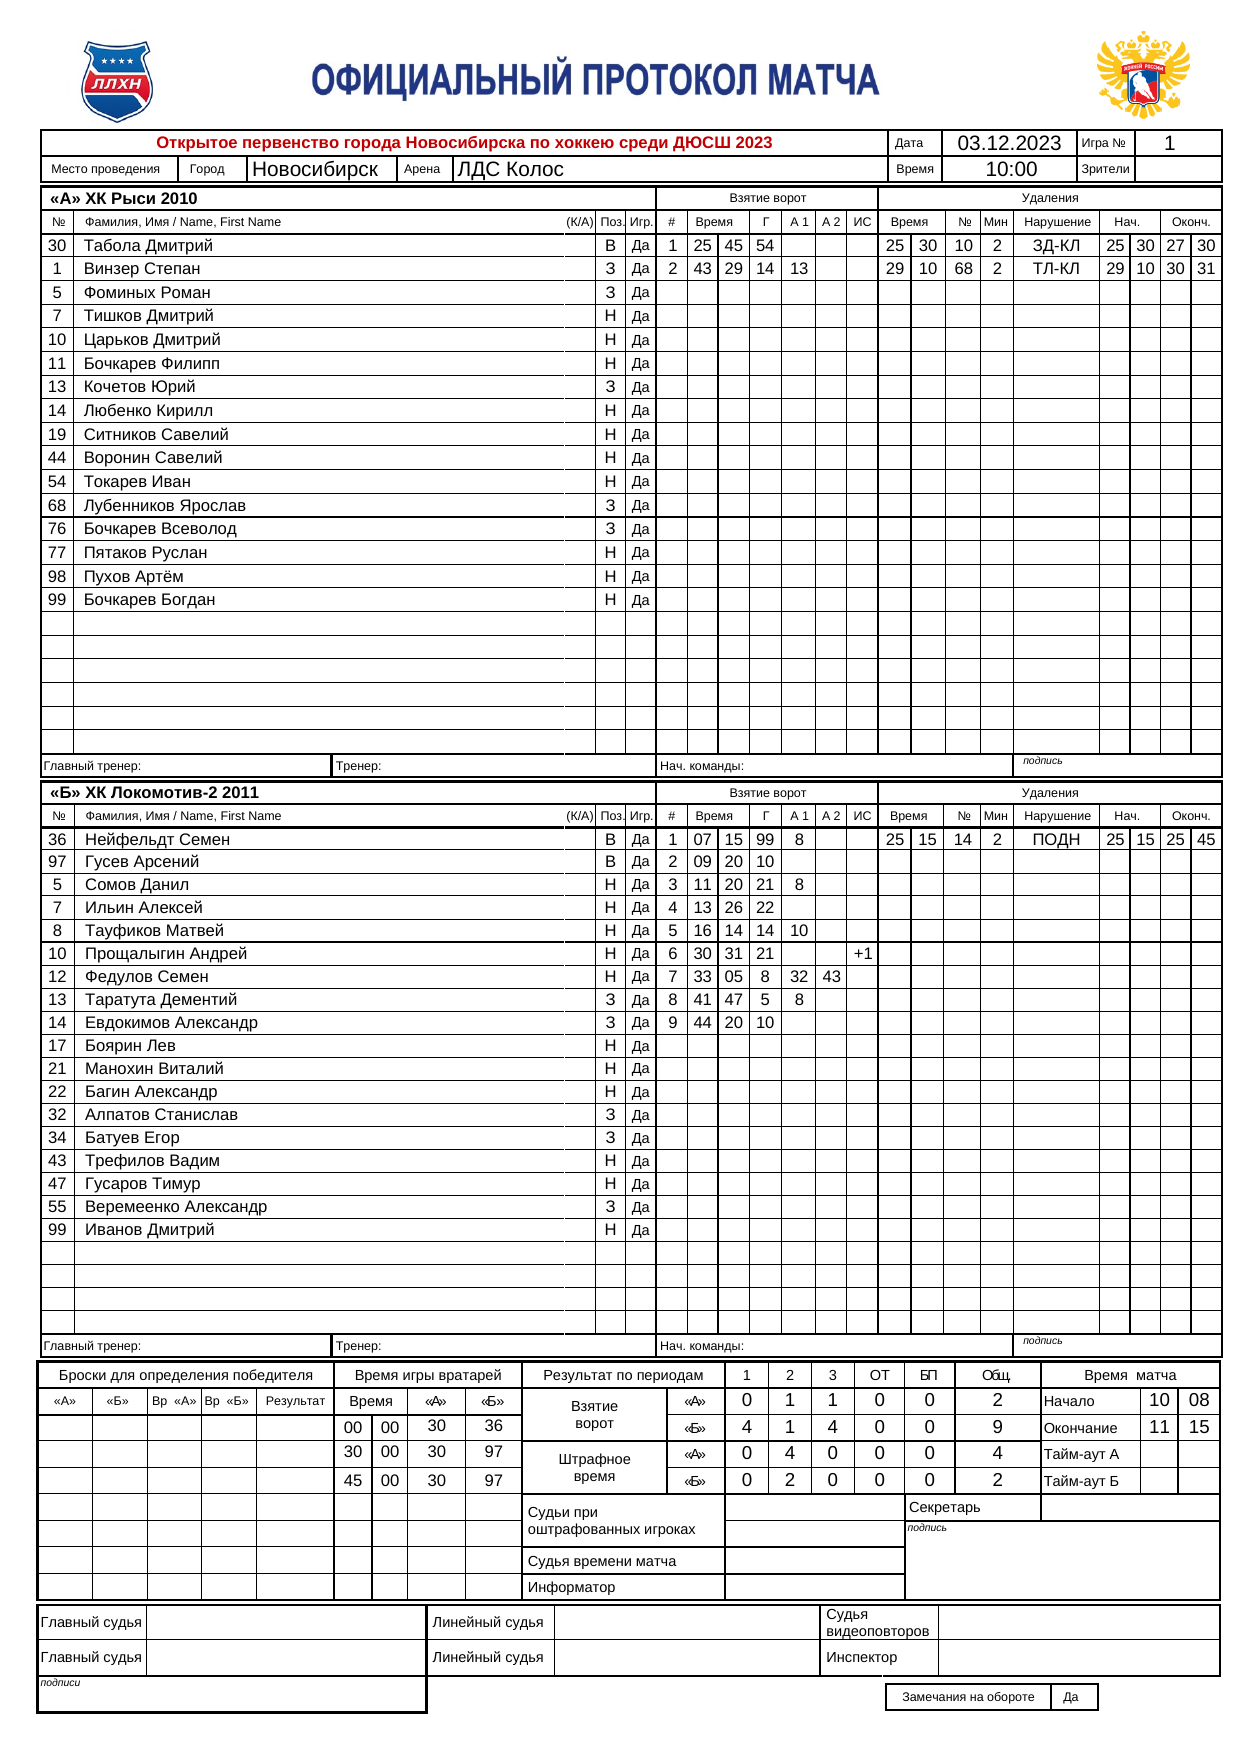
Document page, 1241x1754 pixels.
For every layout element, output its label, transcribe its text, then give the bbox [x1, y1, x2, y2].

table_cell [1161, 730, 1190, 753]
table_cell [1100, 518, 1129, 540]
table_cell Н [596, 896, 625, 918]
table_cell Главный судья [39, 1640, 146, 1675]
table_cell [42, 1242, 74, 1264]
table_cell [1161, 1242, 1190, 1264]
table_cell № [42, 805, 74, 826]
table_cell [1100, 494, 1129, 516]
table_cell [657, 1035, 687, 1057]
table_cell [565, 1127, 595, 1149]
table_cell [1100, 707, 1129, 729]
table_cell [912, 1311, 943, 1333]
table_cell [202, 1468, 256, 1493]
table_cell [688, 470, 717, 493]
table_cell [719, 1219, 749, 1241]
table_cell [688, 707, 717, 729]
table_cell [847, 446, 877, 469]
table_cell [1100, 1288, 1129, 1310]
table_cell [626, 707, 655, 729]
table_cell Да [626, 1219, 655, 1241]
table_cell 20 [719, 874, 749, 895]
table_cell [879, 494, 910, 516]
table_cell Главный тренер: [42, 1335, 330, 1356]
table_cell № [944, 805, 980, 826]
table_cell 36 [42, 829, 74, 849]
table_cell [1161, 1173, 1190, 1195]
table_cell [816, 1288, 846, 1310]
table_cell Да [626, 1173, 655, 1195]
table_cell [847, 328, 877, 351]
table_cell «Б» [93, 1389, 147, 1413]
table_cell [946, 446, 980, 469]
table_cell [428, 1677, 882, 1711]
table_cell [912, 1104, 943, 1126]
table_cell [816, 1081, 846, 1103]
table_cell [1014, 1127, 1099, 1149]
table_cell [93, 1521, 147, 1546]
table_cell [688, 446, 717, 469]
table_cell [1192, 281, 1221, 303]
table_cell Мин [981, 805, 1013, 826]
table_cell [719, 470, 749, 493]
table_cell Да [626, 989, 655, 1011]
table_cell [1014, 1288, 1099, 1310]
table_cell [879, 1104, 910, 1126]
table_cell [1131, 1127, 1160, 1149]
table_cell [1014, 281, 1099, 303]
table_cell [1131, 659, 1160, 682]
table_cell Да [626, 966, 655, 987]
table_cell [847, 829, 877, 849]
table_cell [981, 1012, 1013, 1033]
table_cell З [596, 376, 625, 398]
table_cell [847, 730, 877, 753]
table_cell [912, 1288, 943, 1310]
table_cell [1100, 1219, 1129, 1241]
table_cell [946, 565, 980, 587]
table_cell [847, 683, 877, 706]
table_cell Тренер: [333, 1335, 655, 1356]
table_cell [657, 1150, 687, 1172]
table_cell 10 [1131, 257, 1160, 280]
table_cell [847, 874, 877, 895]
table_cell [657, 305, 687, 327]
table_cell [1192, 1242, 1221, 1264]
table_cell [657, 470, 687, 493]
table_cell [565, 470, 595, 493]
table_cell 0 [812, 1442, 854, 1467]
table_cell [596, 683, 625, 706]
table_cell [1192, 423, 1221, 445]
table_cell Взятие ворот [523, 1389, 666, 1440]
table_cell Да [626, 565, 655, 587]
table_cell [912, 850, 943, 872]
table_cell Тайм-аут Б [1042, 1468, 1140, 1493]
table_cell [74, 707, 564, 729]
table_header 2 [769, 1363, 811, 1387]
table_cell [944, 896, 980, 918]
table_cell [1100, 850, 1129, 872]
table_cell 99 [42, 1219, 74, 1241]
table_cell [719, 730, 749, 753]
table_cell [944, 1173, 980, 1195]
table_cell [912, 518, 945, 540]
table_cell [750, 565, 781, 587]
table_cell [1014, 518, 1099, 540]
table_cell [1131, 423, 1160, 445]
table_cell [688, 683, 717, 706]
table_cell Да [626, 874, 655, 895]
table_cell 25 [879, 829, 910, 849]
table_cell Н [596, 423, 625, 445]
table_cell Место проведения [42, 157, 177, 181]
table_cell Да [626, 896, 655, 918]
table_cell [816, 1104, 846, 1126]
table_cell [93, 1494, 147, 1520]
table_cell [1131, 1081, 1160, 1103]
table_cell 0 [905, 1468, 954, 1493]
table_cell 10 [1141, 1389, 1177, 1413]
table_cell Иванов Дмитрий [75, 1219, 564, 1241]
table_cell [750, 376, 781, 398]
table_cell [726, 1575, 904, 1599]
table_cell 31 [719, 943, 749, 964]
table_cell 45 [719, 235, 749, 256]
table_cell [944, 1035, 980, 1057]
table_cell [981, 588, 1013, 611]
table_cell ИС [847, 805, 877, 826]
table_cell [847, 1127, 877, 1149]
table_cell [1131, 683, 1160, 706]
table_cell Н [596, 1173, 625, 1195]
table_cell [847, 1012, 877, 1033]
table_cell [74, 636, 564, 658]
table_cell [782, 518, 815, 540]
table_cell [688, 565, 717, 587]
table_cell [1014, 636, 1099, 658]
table_cell [1131, 1012, 1160, 1033]
table_cell [565, 659, 595, 682]
table_cell [657, 1219, 687, 1241]
table_cell «Б» [668, 1468, 724, 1493]
table_cell [782, 1012, 815, 1033]
table_cell [1042, 1495, 1219, 1520]
table_cell 0 [855, 1389, 904, 1413]
table_cell [1014, 1242, 1099, 1264]
table_cell [1161, 966, 1190, 987]
table_cell 2 [981, 257, 1013, 280]
table_cell [981, 636, 1013, 658]
table_cell [1192, 399, 1221, 422]
table_cell [688, 588, 717, 611]
table_cell [1192, 305, 1221, 327]
table_cell [657, 494, 687, 516]
table_cell Г [750, 805, 781, 826]
table_cell [1100, 1127, 1129, 1149]
table_cell [1131, 446, 1160, 469]
table_header 1 [1136, 131, 1221, 155]
table_cell Да [626, 235, 655, 256]
table_cell [202, 1416, 256, 1440]
table_cell Окончание [1042, 1415, 1140, 1440]
table_cell 20 [719, 850, 749, 872]
table_cell [1100, 1012, 1129, 1033]
table_cell [93, 1547, 147, 1573]
table_cell [981, 281, 1013, 303]
table_cell [782, 305, 815, 327]
table_cell [1192, 659, 1221, 682]
table_cell [565, 399, 595, 422]
table_cell Линейный судья [428, 1640, 554, 1675]
table_cell [565, 328, 595, 351]
table_cell Тайм-аут А [1042, 1441, 1140, 1467]
table_cell [565, 352, 595, 374]
table_cell [1192, 1081, 1221, 1103]
table_cell [1131, 518, 1160, 540]
table_cell 9 [657, 1012, 687, 1033]
table_cell [782, 1127, 815, 1149]
table_cell [816, 494, 846, 516]
table_cell [782, 850, 815, 872]
table_cell 15 [1179, 1415, 1219, 1440]
table_cell 29 [719, 257, 749, 280]
table_cell [1192, 352, 1221, 374]
table_cell 44 [42, 446, 73, 469]
table_cell 36 [466, 1416, 521, 1440]
table_cell [981, 1173, 1013, 1195]
table_cell [981, 1104, 1013, 1126]
table_cell [912, 1265, 943, 1287]
table_cell 10 [912, 257, 945, 280]
table_cell ЗД-КЛ [1014, 235, 1099, 256]
table_cell Да [626, 376, 655, 398]
table_cell 11 [1141, 1415, 1177, 1440]
table_cell [688, 1288, 717, 1310]
table_cell [555, 1640, 819, 1675]
table_cell [688, 1311, 717, 1333]
table_cell [879, 305, 910, 327]
table_cell ТЛ-КЛ [1014, 257, 1099, 280]
table_cell [879, 399, 910, 422]
table_cell [596, 636, 625, 658]
table_cell [565, 423, 595, 445]
table_cell [847, 257, 877, 280]
table_cell [847, 1288, 877, 1310]
table_cell [657, 1104, 687, 1126]
table_cell 22 [750, 896, 781, 918]
table_cell [257, 1441, 333, 1467]
table_cell [782, 494, 815, 516]
table_cell [944, 850, 980, 872]
table_cell [944, 943, 980, 964]
table_cell [750, 305, 781, 327]
table_cell [39, 1574, 92, 1599]
table_cell [466, 1574, 521, 1599]
table_cell [373, 1574, 407, 1599]
table_cell 7 [657, 966, 687, 987]
table_cell [688, 494, 717, 516]
table_cell [1161, 423, 1190, 445]
table_cell [782, 1288, 815, 1310]
table_cell [782, 1150, 815, 1172]
table_cell [335, 1574, 371, 1599]
table_cell Оконч. [1161, 211, 1221, 233]
table_cell [939, 1640, 1219, 1675]
table_cell З [596, 1104, 625, 1126]
table_cell [981, 423, 1013, 445]
table_cell [879, 1058, 910, 1079]
table_cell [879, 683, 910, 706]
table_cell [879, 1127, 910, 1149]
table_cell Сомов Данил [75, 874, 564, 895]
table_cell Н [596, 1058, 625, 1079]
table_cell Новосибирск [248, 157, 396, 181]
table_cell [816, 281, 846, 303]
table_cell [816, 1035, 846, 1057]
table_cell [981, 494, 1013, 516]
table_cell [466, 1547, 521, 1573]
table_cell Время [889, 157, 941, 181]
table_cell Да [626, 446, 655, 469]
table_cell [657, 1127, 687, 1149]
table_cell [657, 659, 687, 682]
table_cell 14 [42, 399, 73, 422]
table_cell Поз. [596, 805, 625, 826]
table_cell 7 [42, 896, 74, 918]
table_cell [1161, 1219, 1190, 1241]
table_cell [782, 541, 815, 564]
table_cell Фамилия, Имя / Name, First Name [74, 211, 565, 233]
table_cell [1161, 874, 1190, 895]
table_cell [912, 281, 945, 303]
table_cell [879, 470, 910, 493]
table_cell Фамилия, Имя / Name, First Name [75, 805, 565, 826]
table_cell [946, 636, 980, 658]
table_cell [1192, 1288, 1221, 1310]
table_cell Н [596, 588, 625, 611]
table_cell [1014, 1058, 1099, 1079]
table_cell [816, 874, 846, 895]
table_cell [1161, 281, 1190, 303]
table_cell Да [626, 1104, 655, 1126]
table_cell [847, 518, 877, 540]
table_cell Да [626, 1150, 655, 1172]
table_cell [42, 636, 73, 658]
table_cell 21 [750, 874, 781, 895]
table_cell [1131, 1288, 1160, 1310]
table_cell [912, 1173, 943, 1195]
table_cell 26 [719, 896, 749, 918]
table_cell [257, 1547, 333, 1573]
table_cell [1192, 1058, 1221, 1079]
table_cell 4 [726, 1415, 768, 1440]
table_cell «Б» [668, 1415, 724, 1440]
table_cell Лубенников Ярослав [74, 494, 564, 516]
table_cell [148, 1416, 201, 1440]
table_cell 32 [782, 966, 815, 987]
table_cell [879, 896, 910, 918]
table_cell [847, 1219, 877, 1241]
table_cell 0 [905, 1442, 954, 1467]
table_cell [782, 588, 815, 611]
table_cell [1131, 1150, 1160, 1172]
table_cell [657, 352, 687, 374]
table_cell «А» [39, 1389, 92, 1413]
table_cell В [596, 235, 625, 256]
table_cell [1161, 565, 1190, 587]
table_cell [565, 1081, 595, 1103]
table_cell [1100, 1035, 1129, 1057]
table_cell Тишков Дмитрий [74, 305, 564, 327]
table_cell [719, 1127, 749, 1149]
table_header Взятие ворот [657, 188, 877, 209]
table_cell 30 [1161, 257, 1190, 280]
table_cell Линейный судья [428, 1606, 554, 1639]
table_cell 0 [812, 1468, 854, 1493]
table_cell [847, 352, 877, 374]
table_cell (К/А) [565, 805, 595, 826]
table_cell [74, 730, 564, 753]
table_cell Алпатов Станислав [75, 1104, 564, 1126]
table_cell [847, 850, 877, 872]
table_cell Мин [981, 211, 1013, 233]
table_cell [1161, 612, 1190, 634]
table_cell [981, 1196, 1013, 1218]
table_cell [1100, 1150, 1129, 1172]
table_cell [981, 328, 1013, 351]
table_cell [750, 588, 781, 611]
table_cell Бочкарев Всеволод [74, 518, 564, 540]
table_cell [1100, 1104, 1129, 1126]
table_cell ИС [847, 211, 877, 233]
table_cell [981, 612, 1013, 634]
table_cell [946, 376, 980, 398]
table_cell 13 [688, 896, 717, 918]
table_cell [565, 1173, 595, 1195]
table_cell [981, 399, 1013, 422]
table_cell [1131, 352, 1160, 374]
table_cell [373, 1521, 407, 1546]
table_cell [879, 1150, 910, 1172]
table_cell [816, 730, 846, 753]
table_cell [1014, 328, 1099, 351]
table_cell № [946, 211, 980, 233]
table_cell [1014, 707, 1099, 729]
table_cell [750, 612, 781, 634]
table_cell 6 [657, 943, 687, 964]
table_cell [565, 1265, 595, 1287]
table_cell [688, 352, 717, 374]
table_cell [596, 1242, 625, 1264]
table_cell 7 [42, 305, 73, 327]
table_cell [912, 1150, 943, 1172]
table_cell 2 [657, 850, 687, 872]
table_cell [847, 1058, 877, 1079]
table_cell [750, 1288, 781, 1310]
table_cell Нарушение [1014, 805, 1099, 826]
table_cell [1131, 1173, 1160, 1195]
table_cell [847, 470, 877, 493]
table_cell [944, 1150, 980, 1172]
table_cell [816, 829, 846, 849]
table_cell [782, 1081, 815, 1103]
table_cell [657, 1311, 687, 1333]
table_cell [657, 612, 687, 634]
table_cell Н [596, 305, 625, 327]
table_cell [565, 1242, 595, 1264]
table_cell Н [596, 565, 625, 587]
table_cell [879, 352, 910, 374]
table_cell [626, 1288, 655, 1310]
table_cell [565, 305, 595, 327]
table_cell [946, 305, 980, 327]
table_cell 00 [373, 1441, 407, 1467]
table_cell 2 [981, 235, 1013, 256]
table_cell [408, 1574, 465, 1599]
table_cell [1100, 399, 1129, 422]
table_cell [719, 518, 749, 540]
table_cell [1014, 896, 1099, 918]
table_cell [1131, 541, 1160, 564]
table_cell [1192, 966, 1221, 987]
table_cell [1100, 636, 1129, 658]
table_cell Да [626, 328, 655, 351]
table_cell [912, 1219, 943, 1241]
table_cell [1100, 1058, 1129, 1079]
table_cell [657, 565, 687, 587]
table_cell [750, 636, 781, 658]
table_cell [1131, 281, 1160, 303]
table_cell [719, 1058, 749, 1079]
table_cell Бочкарев Филипп [74, 352, 564, 374]
table_cell [726, 1521, 904, 1546]
table_cell Н [596, 1081, 625, 1103]
table_cell Да [626, 470, 655, 493]
table_cell З [596, 1012, 625, 1033]
table_cell [1014, 850, 1099, 872]
table_cell [816, 235, 846, 256]
table_cell [565, 989, 595, 1011]
table_cell 47 [42, 1173, 74, 1195]
table_cell [946, 352, 980, 374]
table_cell З [596, 1127, 625, 1149]
table_cell [1014, 612, 1099, 634]
table_cell [981, 1150, 1013, 1172]
table_cell [1192, 707, 1221, 729]
table_cell [42, 707, 73, 729]
table_cell [879, 541, 910, 564]
table_cell 31 [1192, 257, 1221, 280]
table_cell [719, 305, 749, 327]
table_cell [1161, 1081, 1190, 1103]
table_cell [782, 1196, 815, 1218]
table_cell 77 [42, 541, 73, 564]
table_cell [1161, 989, 1190, 1011]
table_cell Да [626, 1196, 655, 1218]
table_cell [946, 470, 980, 493]
table_cell [782, 659, 815, 682]
table_cell Нач. [1100, 211, 1160, 233]
table_cell [782, 235, 815, 256]
table_cell [1014, 730, 1099, 753]
table_cell [782, 612, 815, 634]
table_cell [912, 541, 945, 564]
table_cell Поз. [596, 211, 625, 233]
table_cell [981, 1242, 1013, 1264]
table_cell [1100, 470, 1129, 493]
table_cell Токарев Иван [74, 470, 564, 493]
table_cell Фоминых Роман [74, 281, 564, 303]
table_cell [688, 1173, 717, 1195]
table_cell [719, 1265, 749, 1287]
table_cell [782, 399, 815, 422]
table_cell [565, 707, 595, 729]
table_cell ПОДН [1014, 829, 1099, 849]
table_cell 21 [750, 943, 781, 964]
table_cell [565, 1150, 595, 1172]
table_cell [946, 399, 980, 422]
table_cell Н [596, 541, 625, 564]
table_cell [719, 683, 749, 706]
table_cell [688, 659, 717, 682]
table_cell [719, 659, 749, 682]
table_cell [1161, 399, 1190, 422]
table_cell [1100, 683, 1129, 706]
table_cell 0 [855, 1442, 904, 1467]
table_cell Да [626, 920, 655, 941]
table_cell [1100, 1196, 1129, 1218]
table_cell [912, 1242, 943, 1264]
table_cell [847, 305, 877, 327]
table_header Броски для определения победителя [39, 1363, 333, 1387]
table_cell [816, 1242, 846, 1264]
table_cell [1014, 1311, 1099, 1333]
table_cell Н [596, 470, 625, 493]
table_cell [981, 1035, 1013, 1057]
table_cell [202, 1441, 256, 1467]
table_cell [912, 1058, 943, 1079]
table_cell [1192, 636, 1221, 658]
table_cell [565, 1058, 595, 1079]
table_cell «А» [408, 1389, 465, 1413]
table_cell [657, 328, 687, 351]
table_cell [981, 565, 1013, 587]
table_cell [981, 943, 1013, 964]
table_cell [1192, 1104, 1221, 1126]
table_cell [719, 612, 749, 634]
table_cell [565, 730, 595, 753]
table_cell [1161, 1127, 1190, 1149]
table_cell [1131, 588, 1160, 611]
table_cell [944, 1196, 980, 1218]
table_cell [688, 281, 717, 303]
table_cell [565, 541, 595, 564]
table_cell [1161, 850, 1190, 872]
table_cell [719, 588, 749, 611]
table_cell Да [626, 1127, 655, 1149]
table_cell [1100, 730, 1129, 753]
table_cell [596, 612, 625, 634]
table_cell [565, 1104, 595, 1126]
table_cell [879, 1311, 910, 1333]
table_cell [1014, 588, 1099, 611]
table_cell [816, 1196, 846, 1218]
table_cell 0 [905, 1389, 954, 1413]
table_cell [688, 328, 717, 351]
table_cell [1131, 1242, 1160, 1264]
table_cell [981, 989, 1013, 1011]
table_cell [202, 1494, 256, 1520]
table_cell 30 [408, 1416, 465, 1440]
table_cell [816, 257, 846, 280]
table_cell Ситников Савелий [74, 423, 564, 445]
table_cell [816, 1150, 846, 1172]
table_cell [1161, 1196, 1190, 1218]
table_cell [782, 328, 815, 351]
table_cell [883, 1677, 1220, 1681]
table_cell [688, 1127, 717, 1149]
table_cell 13 [42, 376, 73, 398]
table_cell 05 [719, 966, 749, 987]
table_cell Штрафное время [523, 1442, 666, 1493]
table_cell Главный судья [39, 1606, 146, 1639]
table_cell [816, 683, 846, 706]
table_cell Трефилов Вадим [75, 1150, 564, 1172]
table_cell [879, 1012, 910, 1033]
table_cell 19 [42, 423, 73, 445]
table_cell [946, 588, 980, 611]
table_cell [816, 1265, 846, 1287]
table_cell [657, 399, 687, 422]
table_cell [688, 1242, 717, 1264]
table_cell 4 [956, 1442, 1040, 1467]
table_cell 43 [816, 966, 846, 987]
table_cell [816, 659, 846, 682]
table_cell [782, 636, 815, 658]
table_cell [912, 896, 943, 918]
table_cell Н [596, 399, 625, 422]
table_header Игра № [1078, 131, 1134, 155]
table_cell [879, 920, 910, 941]
table_cell [1100, 966, 1129, 987]
table_cell [719, 707, 749, 729]
table_cell подпись [1014, 755, 1221, 776]
table_cell [1014, 399, 1099, 422]
table_cell [596, 707, 625, 729]
table_cell Кочетов Юрий [74, 376, 564, 398]
table_cell [782, 376, 815, 398]
table_cell [879, 1219, 910, 1241]
table_cell [565, 1219, 595, 1241]
table_cell [1014, 920, 1099, 941]
table_cell [1100, 896, 1129, 918]
table_cell [1192, 494, 1221, 516]
table_header 3 [812, 1363, 854, 1387]
table_cell [1131, 399, 1160, 422]
table_cell [912, 612, 945, 634]
table_cell [879, 1173, 910, 1195]
table_cell 30 [912, 235, 945, 256]
table_cell [626, 612, 655, 634]
table_cell [408, 1521, 465, 1546]
table_cell [1161, 446, 1190, 469]
table_cell [565, 896, 595, 918]
table_cell [879, 707, 910, 729]
table_header 1 [726, 1363, 768, 1387]
table_cell [1014, 989, 1099, 1011]
table_cell Бочкарев Богдан [74, 588, 564, 611]
table_cell [1100, 588, 1129, 611]
table_cell [1131, 636, 1160, 658]
table_cell [782, 423, 815, 445]
table_cell [879, 874, 910, 895]
table_cell [1131, 328, 1160, 351]
table_cell [42, 1311, 74, 1333]
table_header «Б» ХК Локомотив-2 2011 [42, 783, 655, 803]
table_cell [1192, 1127, 1221, 1149]
table_cell [719, 636, 749, 658]
table_cell [39, 1521, 92, 1546]
table_cell [373, 1494, 407, 1520]
table_cell [565, 850, 595, 872]
table_cell [202, 1547, 256, 1573]
table_cell Да [626, 305, 655, 327]
table_cell [1192, 896, 1221, 918]
table_cell Гусев Арсений [75, 850, 564, 872]
table_cell Информатор [523, 1575, 724, 1599]
table_cell [782, 446, 815, 469]
table_cell 29 [1100, 257, 1129, 280]
table_cell [750, 1104, 781, 1126]
table_cell [1014, 683, 1099, 706]
table_cell 68 [946, 257, 980, 280]
table_cell [93, 1441, 147, 1467]
table_cell 5 [657, 920, 687, 941]
table_cell [981, 707, 1013, 729]
table_cell [847, 1081, 877, 1103]
table_cell [408, 1547, 465, 1573]
table_cell 43 [688, 257, 717, 280]
table_cell В [596, 829, 625, 849]
table_cell 45 [1192, 829, 1221, 849]
table_cell [981, 920, 1013, 941]
table_cell 8 [782, 829, 815, 849]
table_cell [1192, 518, 1221, 540]
table_cell [816, 565, 846, 587]
table_cell [688, 518, 717, 540]
table_cell Н [596, 446, 625, 469]
table_cell [1100, 1311, 1129, 1333]
table_cell [1161, 1288, 1190, 1310]
table_cell 27 [1161, 235, 1190, 256]
table_cell 68 [42, 494, 73, 516]
table_cell № [42, 211, 73, 233]
table_cell [565, 966, 595, 987]
table_cell [596, 1311, 625, 1333]
table_cell [782, 1058, 815, 1079]
table_cell Гусаров Тимур [75, 1173, 564, 1195]
table_cell [912, 730, 945, 753]
table_cell [1161, 920, 1190, 941]
table_cell [1179, 1441, 1219, 1467]
table_cell 13 [42, 989, 74, 1011]
table_cell [626, 730, 655, 753]
table_cell [816, 446, 846, 469]
table_cell [944, 920, 980, 941]
table_cell [1161, 470, 1190, 493]
table_cell 99 [42, 588, 73, 611]
table_cell [1131, 1311, 1160, 1333]
table_cell [847, 235, 877, 256]
table_cell [1014, 1035, 1099, 1057]
table_cell [596, 1288, 625, 1310]
table_cell Винзер Степан [74, 257, 564, 280]
table_cell +1 [847, 943, 877, 964]
table_cell [981, 683, 1013, 706]
table_cell [981, 730, 1013, 753]
table_cell Да [626, 518, 655, 540]
table_cell Город [179, 157, 246, 181]
table_cell 14 [719, 920, 749, 941]
table_cell [946, 707, 980, 729]
table_cell [42, 612, 73, 634]
table_cell [782, 352, 815, 374]
table_cell 1 [42, 257, 73, 280]
table_cell [750, 659, 781, 682]
table_cell [202, 1521, 256, 1546]
table_cell Судьи при оштрафованных игроках [523, 1495, 724, 1546]
table_cell [719, 1288, 749, 1310]
table_cell 33 [688, 966, 717, 987]
table_cell 41 [688, 989, 717, 1011]
table_cell [39, 1468, 92, 1493]
table_cell [847, 1311, 877, 1333]
table_cell [816, 1012, 846, 1033]
table_cell [1161, 1058, 1190, 1079]
table_cell [719, 1196, 749, 1218]
table_cell [847, 399, 877, 422]
table_cell [1014, 423, 1099, 445]
table_cell Да [626, 850, 655, 872]
table_cell [42, 730, 73, 753]
table_cell 00 [373, 1416, 407, 1440]
table_cell 2 [769, 1468, 811, 1493]
table_cell [782, 683, 815, 706]
table_cell [750, 730, 781, 753]
table_cell [1192, 730, 1221, 753]
table_cell [148, 1574, 201, 1599]
table_cell [42, 659, 73, 682]
table_cell [565, 1035, 595, 1057]
table_cell [816, 920, 846, 941]
table_cell [1014, 1012, 1099, 1033]
table_cell [1100, 376, 1129, 398]
table_cell [816, 636, 846, 658]
table_cell [1192, 565, 1221, 587]
table_cell [1131, 896, 1160, 918]
table_cell 97 [42, 850, 74, 872]
table_cell [981, 446, 1013, 469]
table_cell [981, 376, 1013, 398]
table_cell [1014, 966, 1099, 987]
table_cell [1014, 1081, 1099, 1103]
table_cell [726, 1495, 904, 1520]
table_cell [688, 399, 717, 422]
table_cell [750, 518, 781, 540]
table_cell Н [596, 352, 625, 374]
table_cell [944, 1012, 980, 1033]
table_cell [719, 376, 749, 398]
table_cell 10:00 [943, 157, 1076, 181]
table_cell [565, 874, 595, 895]
table_cell [946, 612, 980, 634]
table_cell 10 [42, 943, 74, 964]
table_cell Царьков Дмитрий [74, 328, 564, 351]
table_cell [626, 1265, 655, 1287]
table_cell [782, 1104, 815, 1126]
table_cell [1131, 989, 1160, 1011]
table_cell 15 [1131, 829, 1160, 849]
table_cell [750, 1035, 781, 1057]
table_cell 25 [1100, 235, 1129, 256]
table_cell 1 [657, 235, 687, 256]
table_cell [1161, 636, 1190, 658]
table_cell [946, 494, 980, 516]
table_cell 97 [466, 1468, 521, 1493]
table_cell Да [626, 352, 655, 374]
table_cell [657, 446, 687, 469]
table_cell [847, 588, 877, 611]
table_cell В [596, 850, 625, 872]
table_cell [782, 896, 815, 918]
table_cell [39, 1416, 92, 1440]
table_cell [626, 683, 655, 706]
table_cell # [657, 211, 687, 233]
table_cell 8 [782, 874, 815, 895]
table_cell [1192, 1219, 1221, 1241]
table_cell [879, 659, 910, 682]
table_cell 98 [42, 565, 73, 587]
table_cell [74, 612, 564, 634]
table_cell [1131, 612, 1160, 634]
table_cell 3 [657, 874, 687, 895]
table_cell [148, 1441, 201, 1467]
table_cell Да [626, 423, 655, 445]
table_cell [39, 1547, 92, 1573]
table_cell [912, 636, 945, 658]
table_cell [1192, 376, 1221, 398]
table_cell [912, 989, 943, 1011]
table_cell [1161, 1265, 1190, 1287]
table_cell 54 [42, 470, 73, 493]
table_cell [944, 989, 980, 1011]
table_cell [1192, 943, 1221, 964]
table_cell [847, 494, 877, 516]
table_cell [981, 874, 1013, 895]
table_cell [944, 1104, 980, 1126]
table_cell [1192, 1150, 1221, 1172]
table_cell [257, 1574, 333, 1599]
table_cell 15 [912, 829, 943, 849]
table_cell [1161, 943, 1190, 964]
table_cell [688, 1104, 717, 1126]
table_cell [1192, 470, 1221, 493]
table_cell [816, 518, 846, 540]
table_cell [1131, 943, 1160, 964]
table_cell [1161, 707, 1190, 729]
table_cell [466, 1521, 521, 1546]
table_cell Нарушение [1014, 211, 1099, 233]
table_cell [148, 1494, 201, 1520]
table_cell [1100, 1242, 1129, 1264]
table_cell [912, 1127, 943, 1149]
table_cell [816, 305, 846, 327]
table_cell [981, 541, 1013, 564]
table_cell 4 [769, 1442, 811, 1467]
table_cell [719, 565, 749, 587]
table_cell 11 [688, 874, 717, 895]
table_cell Оконч. [1161, 805, 1221, 826]
table_cell [1161, 659, 1190, 682]
table_cell [1192, 1012, 1221, 1033]
table_cell 21 [42, 1058, 74, 1079]
table_cell З [596, 1196, 625, 1218]
table_cell [946, 518, 980, 540]
table_cell [1014, 494, 1099, 516]
table_cell [816, 612, 846, 634]
table_cell [912, 565, 945, 587]
table_cell 22 [42, 1081, 74, 1103]
table_cell А 2 [816, 805, 846, 826]
table_cell [657, 518, 687, 540]
table_cell Тренер: [333, 755, 655, 776]
table_cell 0 [855, 1415, 904, 1440]
table_cell 30 [408, 1441, 465, 1467]
table_cell [1192, 1196, 1221, 1218]
table_cell З [596, 494, 625, 516]
table_cell [657, 1081, 687, 1103]
table_cell Н [596, 328, 625, 351]
table_cell 25 [1161, 829, 1190, 849]
table_cell [1161, 494, 1190, 516]
table_cell [719, 1104, 749, 1126]
table_cell подписи [39, 1677, 425, 1711]
table_cell 9 [956, 1415, 1040, 1440]
table_cell [750, 399, 781, 422]
table_cell [257, 1468, 333, 1493]
table_cell [782, 1311, 815, 1333]
table_header ОТ [855, 1363, 904, 1387]
table_cell [782, 1219, 815, 1241]
table_cell [688, 1150, 717, 1172]
table_cell [596, 1265, 625, 1287]
table_cell [847, 636, 877, 658]
table_cell [1014, 352, 1099, 374]
table_cell [981, 659, 1013, 682]
table_cell [1014, 1150, 1099, 1172]
table_cell 20 [719, 1012, 749, 1033]
table_cell Инспектор [821, 1640, 938, 1675]
table_cell [657, 376, 687, 398]
table_cell [657, 1265, 687, 1287]
table_cell «А» [668, 1442, 724, 1467]
table_cell [912, 328, 945, 351]
table_cell 30 [688, 943, 717, 964]
table_cell [93, 1574, 147, 1599]
table_header Время игры вратарей [335, 1363, 521, 1387]
table_cell [750, 1196, 781, 1218]
table_cell [750, 1311, 781, 1333]
table_cell 10 [42, 328, 73, 351]
table_cell [750, 423, 781, 445]
table_cell [719, 281, 749, 303]
table_cell [847, 1104, 877, 1126]
table_cell «Б » [466, 1389, 521, 1413]
table_cell [981, 518, 1013, 540]
table_cell [750, 446, 781, 469]
table_cell [148, 1547, 201, 1573]
table_cell [782, 730, 815, 753]
table_cell [782, 943, 815, 964]
table_cell [565, 446, 595, 469]
table_cell [565, 1012, 595, 1033]
table_cell 45 [335, 1468, 371, 1493]
table_cell [750, 328, 781, 351]
table_cell [657, 281, 687, 303]
table_cell Начало [1042, 1389, 1140, 1413]
table_cell [981, 1058, 1013, 1079]
table_cell Время [335, 1389, 407, 1413]
table_cell 8 [657, 989, 687, 1011]
table_cell [1192, 1311, 1221, 1333]
table_cell [1131, 1035, 1160, 1057]
table_cell 4 [812, 1415, 854, 1440]
table_cell [657, 730, 687, 753]
table_cell [688, 612, 717, 634]
table_cell [555, 1606, 819, 1639]
table_cell [719, 1081, 749, 1103]
table_cell [1179, 1468, 1219, 1493]
table_cell Батуев Егор [75, 1127, 564, 1149]
table_cell [879, 1288, 910, 1310]
table_cell З [596, 989, 625, 1011]
table_cell [879, 943, 910, 964]
table_cell [946, 328, 980, 351]
table_cell [750, 1219, 781, 1241]
table_cell [719, 1150, 749, 1172]
table_cell [750, 683, 781, 706]
table_cell [847, 707, 877, 729]
table_cell [847, 1242, 877, 1264]
table_cell [565, 376, 595, 398]
table_cell З [596, 281, 625, 303]
table_cell [1100, 423, 1129, 445]
table_cell [1100, 446, 1129, 469]
table_cell Время [879, 805, 943, 826]
table_cell [565, 235, 595, 256]
table_cell [1100, 281, 1129, 303]
table_cell [1014, 1173, 1099, 1195]
table_cell [719, 1311, 749, 1333]
table_cell [1014, 1219, 1099, 1241]
table_cell [946, 281, 980, 303]
table_cell [1100, 659, 1129, 682]
table_cell [93, 1416, 147, 1440]
table_cell [879, 446, 910, 469]
table_cell 34 [42, 1127, 74, 1149]
table_cell [688, 1196, 717, 1218]
table_cell [944, 1127, 980, 1149]
table_cell Нейфельдт Семен [75, 829, 564, 849]
table_cell 32 [42, 1104, 74, 1126]
table_cell [912, 446, 945, 469]
table_cell [626, 1242, 655, 1264]
table_cell 25 [688, 235, 717, 256]
table_cell [944, 1242, 980, 1264]
table_cell [688, 730, 717, 753]
table_cell 0 [855, 1468, 904, 1493]
table_cell Любенко Кирилл [74, 399, 564, 422]
table_cell [944, 1081, 980, 1103]
table_cell [1131, 730, 1160, 753]
table_cell [847, 376, 877, 398]
table_cell [657, 423, 687, 445]
table_cell [816, 896, 846, 918]
table_cell [847, 1173, 877, 1195]
table_cell [879, 850, 910, 872]
table_cell [912, 470, 945, 493]
table_cell подпись [1014, 1335, 1221, 1356]
table_cell Н [596, 1219, 625, 1241]
table_cell [847, 896, 877, 918]
table_header Общ. [956, 1363, 1040, 1387]
table_cell [1192, 989, 1221, 1011]
table_header Дата [889, 131, 941, 155]
table_cell Н [596, 1035, 625, 1057]
table_cell [946, 541, 980, 564]
table_cell 07 [688, 829, 717, 849]
table_cell [257, 1494, 333, 1520]
table_cell [1161, 1311, 1190, 1333]
table_cell [912, 943, 943, 964]
table_cell [148, 1521, 201, 1546]
table_cell [719, 1173, 749, 1195]
table_cell 14 [944, 829, 980, 849]
table_cell [1100, 874, 1129, 895]
table_cell [847, 1150, 877, 1172]
table_cell [1161, 1035, 1190, 1057]
table_cell [1131, 1219, 1160, 1241]
table_cell [657, 1242, 687, 1264]
table_cell [847, 565, 877, 587]
table_cell [719, 328, 749, 351]
table_cell 14 [42, 1012, 74, 1033]
table_cell Игр. [626, 211, 655, 233]
table_cell 10 [782, 920, 815, 941]
table_cell [750, 352, 781, 374]
table_cell [1131, 1104, 1160, 1126]
table_cell Таратута Дементий [75, 989, 564, 1011]
table_cell [1131, 470, 1160, 493]
table_cell [750, 1265, 781, 1287]
table_cell Веремеенко Александр [75, 1196, 564, 1218]
table_cell 1 [812, 1389, 854, 1413]
table_cell [1100, 565, 1129, 587]
table_cell [879, 1265, 910, 1287]
table_cell [879, 612, 910, 634]
table_cell А 2 [816, 211, 846, 233]
table_cell [879, 518, 910, 540]
table_cell [626, 659, 655, 682]
table_cell [1131, 874, 1160, 895]
table_cell [1100, 305, 1129, 327]
table_cell [1014, 1265, 1099, 1287]
table_cell [75, 1265, 564, 1287]
table_header Да [1052, 1685, 1097, 1709]
table_cell [42, 1288, 74, 1310]
table_cell [981, 1127, 1013, 1149]
picture [5, 28, 1197, 129]
table_cell 55 [42, 1196, 74, 1218]
table_cell [879, 1196, 910, 1218]
table_cell [946, 683, 980, 706]
table_cell [782, 1265, 815, 1287]
table_cell [782, 470, 815, 493]
table_cell 15 [719, 829, 749, 849]
table_cell [879, 730, 910, 753]
table_cell Арена [398, 157, 452, 181]
table_cell [847, 612, 877, 634]
table_cell [1014, 376, 1099, 398]
table_cell 0 [905, 1415, 954, 1440]
table_cell [1192, 874, 1221, 895]
table_cell Секретарь [906, 1495, 1040, 1520]
table_cell Г [750, 211, 781, 233]
table_cell [1014, 943, 1099, 964]
table_cell [565, 612, 595, 634]
table_cell [946, 423, 980, 445]
table_cell [879, 636, 910, 658]
table_cell [42, 683, 73, 706]
table_cell [981, 1265, 1013, 1287]
table_cell [202, 1574, 256, 1599]
table_cell [816, 376, 846, 398]
table_cell [816, 1311, 846, 1333]
table_cell [565, 281, 595, 303]
table_cell [1100, 541, 1129, 564]
table_cell [912, 659, 945, 682]
table_cell 17 [42, 1035, 74, 1057]
table_cell 10 [946, 235, 980, 256]
table_cell [912, 1012, 943, 1033]
table_header «А» ХК Рыси 2010 [42, 188, 655, 209]
table_cell [912, 966, 943, 987]
table_cell [879, 1242, 910, 1264]
table_cell [879, 423, 910, 445]
table_cell [750, 1242, 781, 1264]
table_cell [719, 1035, 749, 1057]
table_cell [782, 565, 815, 587]
table_cell Н [596, 874, 625, 895]
table_cell Да [626, 829, 655, 849]
table_cell [912, 874, 943, 895]
table_cell [688, 423, 717, 445]
table_cell [912, 588, 945, 611]
table_cell [816, 541, 846, 564]
table_cell [719, 446, 749, 469]
table_cell Да [626, 541, 655, 564]
table_cell [1161, 328, 1190, 351]
table_cell [847, 1035, 877, 1057]
table_header Взятие ворот [657, 783, 877, 803]
table_cell [981, 850, 1013, 872]
table_header Время матча [1042, 1363, 1219, 1387]
table_cell Результат [257, 1389, 333, 1413]
table_cell 8 [42, 920, 74, 941]
table_cell [657, 541, 687, 564]
table_cell 44 [688, 1012, 717, 1033]
table_cell [816, 328, 846, 351]
table_cell [565, 683, 595, 706]
table_cell 14 [750, 920, 781, 941]
table_cell 76 [42, 518, 73, 540]
table_cell Да [626, 399, 655, 422]
table_cell [816, 399, 846, 422]
table_cell [1131, 494, 1160, 516]
table_cell Игр. [626, 805, 655, 826]
table_header Результат по периодам [523, 1363, 724, 1387]
table_cell З [596, 257, 625, 280]
table_cell [1100, 1173, 1129, 1195]
table_cell [719, 1242, 749, 1264]
table_cell [1014, 1104, 1099, 1126]
table_cell 47 [719, 989, 749, 1011]
table_cell Нач. команды: [657, 755, 1012, 776]
table_cell [981, 896, 1013, 918]
table_cell [879, 281, 910, 303]
table_cell [944, 1058, 980, 1079]
table_cell 54 [750, 235, 781, 256]
table_cell Да [626, 281, 655, 303]
table_cell [1192, 850, 1221, 872]
table_header Удаления [879, 188, 1221, 209]
table_cell [879, 328, 910, 351]
table_cell Да [626, 1035, 655, 1057]
table_cell [719, 423, 749, 445]
table_cell Пятаков Руслан [74, 541, 564, 564]
table_cell [688, 1219, 717, 1241]
table_cell 30 [335, 1441, 371, 1467]
table_cell [816, 1127, 846, 1149]
table_cell [373, 1547, 407, 1573]
table_cell З [596, 518, 625, 540]
table_cell [1014, 305, 1099, 327]
table_cell 43 [42, 1150, 74, 1172]
table_cell [750, 494, 781, 516]
table_cell 1 [769, 1389, 811, 1413]
table_cell «А» [668, 1389, 724, 1413]
table_cell [847, 281, 877, 303]
table_cell [1192, 683, 1221, 706]
table_cell [688, 541, 717, 564]
table_cell 12 [42, 966, 74, 987]
table_cell [847, 1196, 877, 1218]
table_cell [565, 636, 595, 658]
table_cell [912, 376, 945, 398]
table_cell [750, 470, 781, 493]
table_cell [1161, 541, 1190, 564]
table_cell # [657, 805, 687, 826]
table_cell [1014, 874, 1099, 895]
table_cell [939, 1606, 1219, 1639]
table_cell Н [596, 1150, 625, 1172]
table_cell [565, 257, 595, 280]
table_cell [847, 541, 877, 564]
table_cell А 1 [782, 211, 815, 233]
table_cell [1192, 446, 1221, 469]
table_cell Н [596, 943, 625, 964]
table_cell [596, 730, 625, 753]
table_cell [657, 588, 687, 611]
table_cell 8 [782, 989, 815, 1011]
table_cell [847, 920, 877, 941]
table_cell Ильин Алексей [75, 896, 564, 918]
table_cell [816, 423, 846, 445]
table_cell [719, 494, 749, 516]
table_cell ЛДС Колос [454, 157, 887, 181]
table_cell [981, 1219, 1013, 1241]
table_cell [782, 1035, 815, 1057]
table_cell [408, 1494, 465, 1520]
table_cell [147, 1606, 425, 1639]
table_cell [335, 1494, 371, 1520]
table_cell [1161, 518, 1190, 540]
table_cell [750, 1150, 781, 1172]
table_cell Нач. команды: [657, 1335, 1012, 1356]
table_cell 2 [981, 829, 1013, 849]
table_header Удаления [879, 783, 1221, 803]
table_cell Вр «А» [148, 1389, 201, 1413]
table_cell [1100, 352, 1129, 374]
table_cell [981, 1311, 1013, 1333]
table_cell 09 [688, 850, 717, 872]
table_cell Судья видеоповторов [821, 1606, 938, 1639]
table_cell [816, 588, 846, 611]
table_cell [657, 707, 687, 729]
table_cell 1 [657, 829, 687, 849]
table_cell [879, 588, 910, 611]
table_cell [981, 305, 1013, 327]
table_cell [688, 1081, 717, 1103]
table_cell [257, 1416, 333, 1440]
table_cell [1100, 1265, 1129, 1287]
table_cell [912, 1196, 943, 1218]
table_cell [981, 1288, 1013, 1310]
table_cell [719, 399, 749, 422]
table_cell [944, 966, 980, 987]
table_cell 1 [769, 1415, 811, 1440]
table_cell [847, 659, 877, 682]
table_cell Прощалыгин Андрей [75, 943, 564, 964]
table_cell [1100, 920, 1129, 941]
table_cell [565, 494, 595, 516]
table_cell 5 [42, 874, 74, 895]
table_cell 16 [688, 920, 717, 941]
table_cell Манохин Виталий [75, 1058, 564, 1079]
table_cell [944, 874, 980, 895]
table_cell [879, 1035, 910, 1057]
table_cell 0 [726, 1442, 768, 1467]
table_cell [1131, 1265, 1160, 1287]
table_cell [74, 683, 564, 706]
table_cell [1014, 541, 1099, 564]
table_cell [912, 1081, 943, 1103]
table_cell [565, 1196, 595, 1218]
table_cell 99 [750, 829, 781, 849]
table_cell [750, 1173, 781, 1195]
table_cell 5 [750, 989, 781, 1011]
table_cell [1192, 1035, 1221, 1057]
table_cell Боярин Лев [75, 1035, 564, 1057]
table_cell 29 [879, 257, 910, 280]
table_cell [335, 1521, 371, 1546]
table_cell [1014, 659, 1099, 682]
table_cell [1014, 446, 1099, 469]
table_cell [944, 1288, 980, 1310]
table_cell [1161, 588, 1190, 611]
table_cell 30 [408, 1468, 465, 1493]
table_cell Судья времени матча [523, 1548, 724, 1573]
table_cell [626, 636, 655, 658]
table_cell Время [688, 211, 749, 233]
table_cell [657, 1288, 687, 1310]
table_cell [1141, 1441, 1177, 1467]
table_cell [912, 494, 945, 516]
table_cell [981, 470, 1013, 493]
table_cell [657, 1196, 687, 1218]
table_cell [565, 829, 595, 849]
table_cell 0 [726, 1389, 768, 1413]
table_cell Багин Александр [75, 1081, 564, 1103]
table_cell [912, 920, 943, 941]
table_cell [944, 1265, 980, 1287]
table_cell Н [596, 966, 625, 987]
table_cell [657, 1058, 687, 1079]
table_cell 30 [42, 235, 73, 256]
table_cell Зрители [1078, 157, 1134, 181]
table_cell [1192, 328, 1221, 351]
table_cell [782, 707, 815, 729]
table_cell [1100, 989, 1129, 1011]
table_cell Да [626, 1081, 655, 1103]
table_cell [847, 423, 877, 445]
table_cell [1161, 305, 1190, 327]
table_cell 2 [956, 1468, 1040, 1493]
table_cell Да [626, 494, 655, 516]
table_cell [257, 1521, 333, 1546]
table_cell [1141, 1468, 1177, 1493]
table_cell [944, 1311, 980, 1333]
table_cell [981, 352, 1013, 374]
table_cell [1161, 1104, 1190, 1126]
table_cell 13 [782, 257, 815, 280]
table_header Открытое первенство города Новосибирска по хоккею среди ДЮСШ 2023 [42, 131, 887, 155]
table_cell [782, 1173, 815, 1195]
table_cell [719, 541, 749, 564]
table_cell Нач. [1100, 805, 1160, 826]
table_cell [1131, 920, 1160, 941]
table_cell Да [626, 1012, 655, 1033]
table_cell [719, 352, 749, 374]
table_cell 8 [750, 966, 781, 987]
table_cell [912, 707, 945, 729]
table_cell [1192, 588, 1221, 611]
table_cell Пухов Артём [74, 565, 564, 587]
table_cell 30 [1192, 235, 1221, 256]
table_cell [1100, 943, 1129, 964]
table_cell [1131, 305, 1160, 327]
table_cell 10 [750, 1012, 781, 1033]
table_cell [565, 588, 595, 611]
table_cell [750, 1127, 781, 1149]
table_cell [1161, 896, 1190, 918]
table_cell [879, 989, 910, 1011]
table_cell [1192, 1173, 1221, 1195]
table_cell [688, 1058, 717, 1079]
table_cell [1131, 376, 1160, 398]
table_cell [39, 1441, 92, 1467]
table_cell 2 [657, 257, 687, 280]
table_cell [726, 1548, 904, 1573]
table_cell [912, 683, 945, 706]
table_cell 5 [42, 281, 73, 303]
table_cell [1100, 1081, 1129, 1103]
table_cell 00 [373, 1468, 407, 1493]
table_cell [946, 730, 980, 753]
table_cell [912, 423, 945, 445]
table_cell [1131, 1196, 1160, 1218]
table_cell [657, 1173, 687, 1195]
table_cell [596, 659, 625, 682]
table_cell 4 [657, 896, 687, 918]
table_cell [879, 1081, 910, 1103]
table_cell [879, 966, 910, 987]
table_cell [565, 1311, 595, 1333]
table_cell 11 [42, 352, 73, 374]
table_cell Федулов Семен [75, 966, 564, 987]
table_cell Да [626, 943, 655, 964]
table_cell [1014, 470, 1099, 493]
table_cell [782, 1242, 815, 1264]
table_cell [93, 1468, 147, 1493]
table_cell Евдокимов Александр [75, 1012, 564, 1033]
table_cell [750, 1081, 781, 1103]
table_cell [944, 1219, 980, 1241]
table_cell [335, 1547, 371, 1573]
table_cell [39, 1494, 92, 1520]
table_cell 25 [1100, 829, 1129, 849]
table_cell [75, 1242, 564, 1264]
table_cell 14 [750, 257, 781, 280]
table_cell [1192, 612, 1221, 634]
table_cell [688, 636, 717, 658]
table_cell [879, 565, 910, 587]
table_cell [565, 1288, 595, 1310]
table_cell [750, 1058, 781, 1079]
table_cell Воронин Савелий [74, 446, 564, 469]
table_cell [565, 565, 595, 587]
table_cell [1131, 707, 1160, 729]
table_cell [750, 541, 781, 564]
table_cell [688, 1265, 717, 1287]
table_cell [1100, 612, 1129, 634]
table_cell [626, 1311, 655, 1333]
table_cell [657, 636, 687, 658]
table_cell [912, 1035, 943, 1057]
table_cell А 1 [782, 805, 815, 826]
table_cell подпись [906, 1522, 1219, 1599]
table_cell [1192, 541, 1221, 564]
table_cell [1136, 157, 1221, 181]
table_cell Н [596, 920, 625, 941]
table_cell [1161, 1012, 1190, 1033]
table_cell 97 [466, 1441, 521, 1467]
table_cell [782, 281, 815, 303]
table_cell 00 [335, 1416, 371, 1440]
table_cell [466, 1494, 521, 1520]
table_cell [1131, 850, 1160, 872]
table_cell [1192, 1265, 1221, 1287]
table_cell Тауфиков Матвей [75, 920, 564, 941]
table_cell Да [626, 1058, 655, 1079]
table_cell 08 [1179, 1389, 1219, 1413]
table_cell 30 [1131, 235, 1160, 256]
table_cell [750, 281, 781, 303]
table_cell Главный тренер: [42, 755, 330, 776]
table_cell [847, 966, 877, 987]
table_cell 0 [726, 1468, 768, 1493]
table_cell [1161, 376, 1190, 398]
table_cell Да [626, 588, 655, 611]
table_cell [816, 943, 846, 964]
table_cell [688, 376, 717, 398]
table_cell Да [626, 257, 655, 280]
table_cell [816, 850, 846, 872]
table_cell Вр «Б» [202, 1389, 256, 1413]
table_cell [981, 966, 1013, 987]
table_cell [75, 1311, 564, 1333]
table_cell Время [879, 211, 945, 233]
table_cell [816, 352, 846, 374]
table_cell [1161, 1150, 1190, 1172]
table_cell 2 [956, 1389, 1040, 1413]
table_cell [1014, 1196, 1099, 1218]
table_cell 10 [750, 850, 781, 872]
table_cell [688, 1035, 717, 1057]
table_cell [879, 376, 910, 398]
table_cell [657, 683, 687, 706]
table_cell (К/А) [565, 211, 595, 233]
table_cell [912, 399, 945, 422]
table_cell [1131, 1058, 1160, 1079]
table_cell [565, 518, 595, 540]
table_cell [912, 352, 945, 374]
table_cell [147, 1640, 425, 1675]
table_cell [1131, 565, 1160, 587]
table_cell [1161, 683, 1190, 706]
table_cell [42, 1265, 74, 1287]
table_cell [816, 470, 846, 493]
table_cell [981, 1081, 1013, 1103]
table_cell [1099, 1682, 1220, 1711]
table_cell [565, 920, 595, 941]
table_cell [75, 1288, 564, 1310]
table_cell [816, 1219, 846, 1241]
table_cell [1192, 920, 1221, 941]
table_cell [1131, 966, 1160, 987]
table_cell [816, 1058, 846, 1079]
table_cell Табола Дмитрий [74, 235, 564, 256]
table_header 03.12.2023 [943, 131, 1076, 155]
table_header Замечания на обороте [887, 1685, 1050, 1709]
table_cell [816, 707, 846, 729]
table_cell [750, 707, 781, 729]
table_cell Время [688, 805, 749, 826]
table_cell [148, 1468, 201, 1493]
table_header БП [905, 1363, 954, 1387]
table_cell [688, 305, 717, 327]
table_cell [74, 659, 564, 682]
table_cell [816, 1173, 846, 1195]
table_cell [946, 659, 980, 682]
table_cell [816, 989, 846, 1011]
table_cell 25 [879, 235, 910, 256]
table_cell [847, 1265, 877, 1287]
table_cell [847, 989, 877, 1011]
table_cell [1014, 565, 1099, 587]
table_cell [912, 305, 945, 327]
table_cell [1161, 352, 1190, 374]
table_cell [1100, 328, 1129, 351]
table_cell [565, 943, 595, 964]
